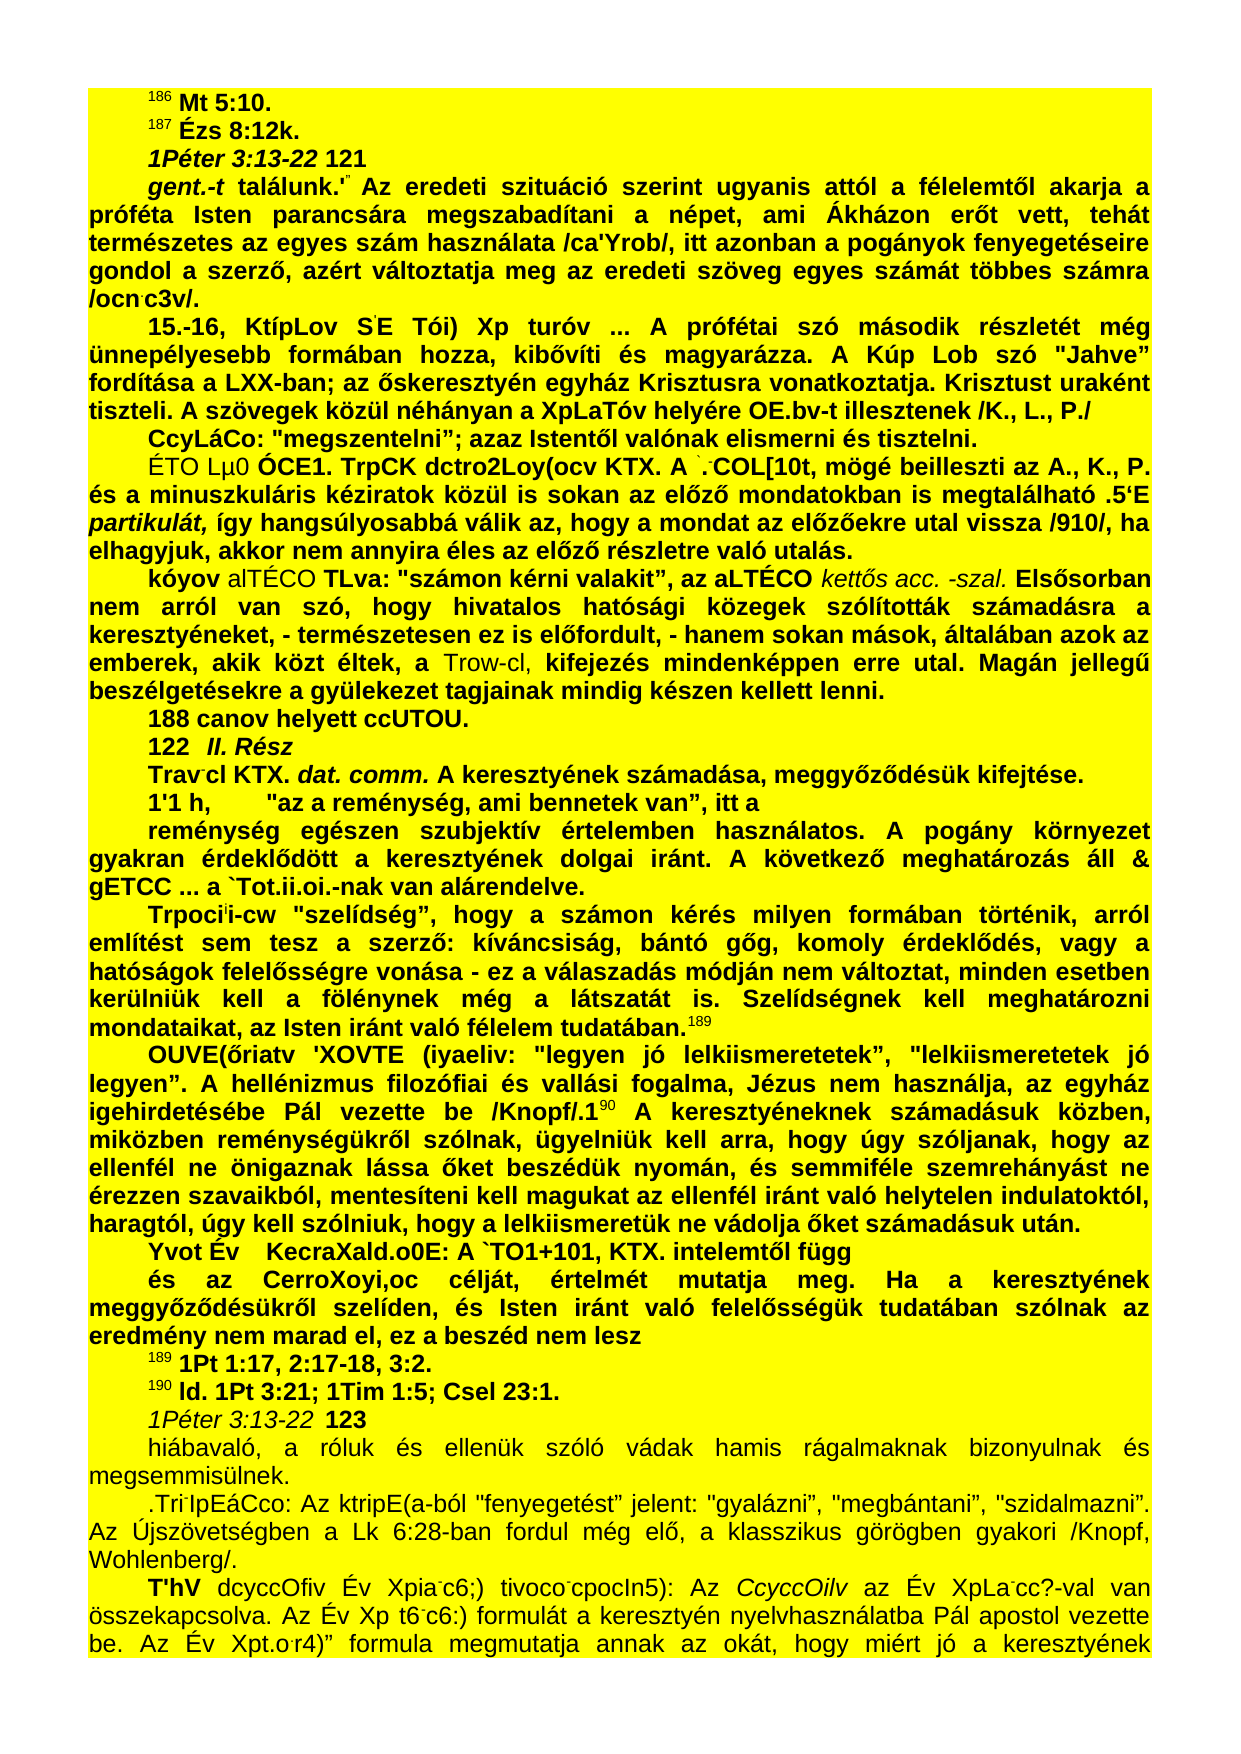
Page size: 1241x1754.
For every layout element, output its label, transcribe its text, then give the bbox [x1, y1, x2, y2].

text 122 II. Rész [88, 733, 1152, 761]
text hiábavaló, a róluk és ellenük szóló vádak hamis rágalmaknak bizonyulnak és megsemmisülnek. [88, 1433, 1152, 1489]
text gent.-t találunk.'” Az eredeti szituáció szerint ugyanis attól a félelemtől akarja a próféta Isten parancsára megszabadítani a népet, ami Ákházon erőt vett, tehát természetes az egyes szám használata /ca'Yrob/, itt azonban a pogányok fenyegetéseire gondol a szerző, azért változtatja meg az eredeti szöveg egyes számát többes számra /ocn.c3v/. [88, 173, 1152, 313]
text 190 ld. 1Pt 3:21; 1Tim 1:5; Csel 23:1. [88, 1377, 1152, 1406]
text kóyov alTÉCO TLva: "számon kérni valakit”, az aLTÉCO kettős acc. -szal. Elsősorban nem arról van szó, hogy hivatalos hatósági közegek szólították számadásra a keresztyéneket, - természetesen ez is előfordult, - hanem sokan mások, általában azok az emberek, akik közt éltek, a Trow-cl, kifejezés mindenképpen erre utal. Magán jellegű beszélgetésekre a gyülekezet tagjainak mindig készen kellett lenni. [88, 565, 1152, 705]
text 186 Mt 5:10. [88, 88, 1152, 117]
text 189 1Pt 1:17, 2:17-18, 3:2. [88, 1349, 1152, 1377]
text 188 canov helyett ccUTOU. [88, 705, 1152, 733]
text CcyLáCo: "megszentelni”; azaz Istentől valónak elismerni és tisztelni. [88, 425, 1152, 453]
text Yvot Év KecraXald.o0E: A `TO1+101, KTX. intelemtől függ [88, 1237, 1152, 1265]
text .Tri-IpEáCco: Az ktripE(a-ból "fenyegetést” jelent: "gyalázni”, "megbántani”, "szidalmazni”. Az Újszövetségben a Lk 6:28-ban fordul még elő, a klasszikus görögben gyakori /Knopf, Wohlenberg/. [88, 1489, 1152, 1574]
text 1Péter 3:13-22 121 [88, 144, 1152, 173]
text 1Péter 3:13-22 123 [88, 1406, 1152, 1433]
text 15.-16, KtípLov S'E Tói) Xp turóv ... A prófétai szó második részletét még ünnepélyesebb formában hozza, kibővíti és magyarázza. A Kúp Lob szó "Jahve” fordítása a LXX-ban; az őskeresztyén egyház Krisztusra vonatkoztatja. Krisztust uraként tiszteli. A szövegek közül néhányan a XpLaTóv helyére OE.bv-t illesztenek /K., L., P./ [88, 313, 1152, 425]
text reménység egészen szubjektív értelemben használatos. A pogány környezet gyakran érdeklődött a keresztyének dolgai iránt. A következő meghatározás áll & gETCC ... a `Tot.ii.oi.-nak van alárendelve. [88, 817, 1152, 901]
text OUVE(őriatv 'XOVTE (iyaeliv: "legyen jó lelkiismeretetek”, "lelkiismeretetek jó legyen”. A hellénizmus filozófiai és vallási fogalma, Jézus nem használja, az egyház igehirdetésébe Pál vezette be /Knopf/.190 A keresztyéneknek számadásuk közben, miközben reménységükről szólnak, ügyelniük kell arra, hogy úgy szóljanak, hogy az ellenfél ne önigaznak lássa őket beszédük nyomán, és semmiféle szemrehányást ne érezzen szavaikból, mentesíteni kell magukat az ellenfél iránt való helytelen indulatoktól, haragtól, úgy kell szólniuk, hogy a lelkiismeretük ne vádolja őket számadásuk után. [88, 1041, 1152, 1237]
text 187 Ézs 8:12k. [88, 117, 1152, 144]
text 1'1 h, "az a reménység, ami bennetek van”, itt a [88, 789, 1152, 817]
text és az CerroXoyi,oc célját, értelmét mutatja meg. Ha a keresztyének meggyőződésükről szelíden, és Isten iránt való felelősségük tudatában szólnak az eredmény nem marad el, ez a beszéd nem lesz [88, 1265, 1152, 1349]
text ÉTO Lµ0 ÓCE1. TrpCK dctro2Loy(ocv KTX. A `.-COL[10t, mögé beilleszti az A., K., P. és a minuszkuláris kéziratok közül is sokan az előző mondatokban is megtalálható .5‘E partikulát, így hangsúlyosabbá válik az, hogy a mondat az előzőekre utal vissza /910/, ha elhagyjuk, akkor nem annyira éles az előző részletre való utalás. [88, 453, 1152, 565]
text Trav-cl KTX. dat. comm. A keresztyének számadása, meggyőződésük kifejtése. [88, 761, 1152, 789]
text T'hV dcyccOfiv Év Xpia-c6;) tivoco-cpocIn5): Az CcyccOilv az Év XpLa-cc?-val van összekapcsolva. Az Év Xp t6-c6:) formulát a keresztyén nyelvhasználatba Pál apostol vezette be. Az Év Xpt.o.r4)” formula megmutatja annak az okát, hogy miért jó a keresztyének [88, 1574, 1152, 1658]
text Trpociii-cw "szelídség”, hogy a számon kérés milyen formában történik, arról említést sem tesz a szerző: kíváncsiság, bántó gőg, komoly érdeklődés, vagy a hatóságok felelősségre vonása - ez a válaszadás módján nem változtat, minden esetben kerülniük kell a fölénynek még a látszatát is. Szelídségnek kell meghatározni mondataikat, az Isten iránt való félelem tudatában.189 [88, 901, 1152, 1041]
